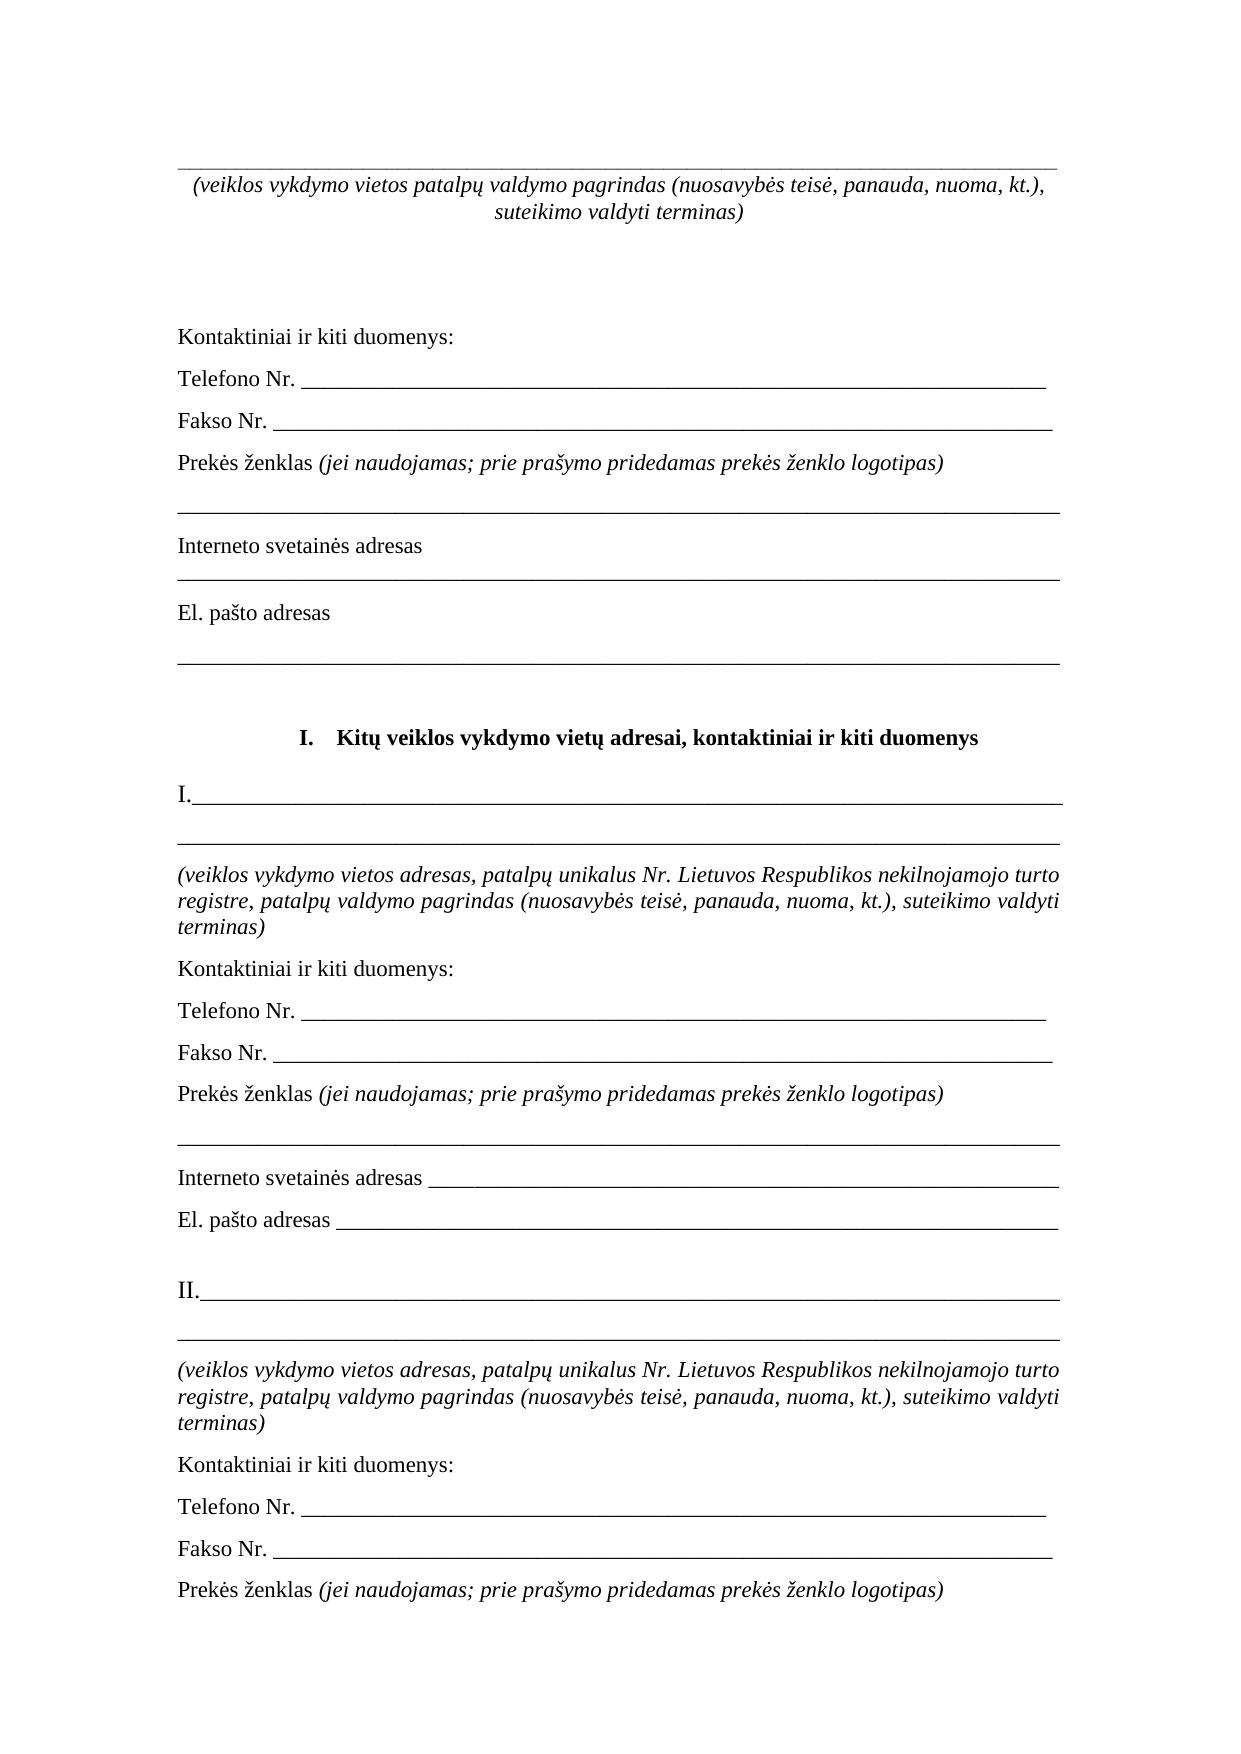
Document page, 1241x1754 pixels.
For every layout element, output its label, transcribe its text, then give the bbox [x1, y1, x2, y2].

text Telefono Nr. _________________________________________________________________ [177, 998, 1063, 1023]
text Kontaktiniai ir kiti duomenys: [177, 956, 1063, 981]
text El. pašto adresas _______________________________________________________________ [177, 1207, 1063, 1232]
text El. pašto adresas [177, 600, 1063, 625]
text Interneto svetainės adresas _____________________________________________________________________________ [177, 533, 1063, 583]
text I. Kitų veiklos vykdymo vietų adresai, kontaktiniai ir kiti duomenys [215, 726, 1063, 751]
text Telefono Nr. _________________________________________________________________ [177, 1494, 1063, 1519]
text (veiklos vykdymo vietos adresas, patalpų unikalus Nr. Lietuvos Respublikos nekilnojamojo turto registre, patalpų valdymo pagrindas (nuosavybės teisė, panauda, nuoma, kt.), suteikimo valdyti terminas) [177, 861, 1063, 940]
text Telefono Nr. _________________________________________________________________ [177, 366, 1063, 391]
text Fakso Nr. ____________________________________________________________________ [177, 408, 1063, 433]
text ____________________________________________________________________________(veiklos vykdymo vietos patalpų valdymo pagrindas (nuosavybės teisė, panauda, nuoma, kt.), suteikimo valdyti terminas) [177, 148, 1063, 224]
text Prekės ženklas (jei naudojamas; prie prašymo pridedamas prekės ženklo logotipas) [177, 1578, 1063, 1603]
text I._________________________________________________________________________________________________________________________________________________________ [177, 779, 1063, 847]
text Kontaktiniai ir kiti duomenys: [177, 324, 1063, 349]
text II.________________________________________________________________________________________________________________________________________________________ [177, 1275, 1063, 1343]
text Prekės ženklas (jei naudojamas; prie prašymo pridedamas prekės ženklo logotipas) [177, 1082, 1063, 1107]
text Prekės ženklas (jei naudojamas; prie prašymo pridedamas prekės ženklo logotipas) [177, 450, 1063, 475]
text _____________________________________________________________________________ [177, 492, 1063, 517]
text Fakso Nr. ____________________________________________________________________ [177, 1536, 1063, 1561]
text _____________________________________________________________________________ [177, 1123, 1063, 1148]
text Interneto svetainės adresas _______________________________________________________ [177, 1165, 1063, 1190]
text _____________________________________________________________________________ [177, 642, 1063, 667]
text (veiklos vykdymo vietos adresas, patalpų unikalus Nr. Lietuvos Respublikos nekilnojamojo turto registre, patalpų valdymo pagrindas (nuosavybės teisė, panauda, nuoma, kt.), suteikimo valdyti terminas) [177, 1357, 1063, 1436]
text Fakso Nr. ____________________________________________________________________ [177, 1040, 1063, 1065]
text Kontaktiniai ir kiti duomenys: [177, 1452, 1063, 1477]
